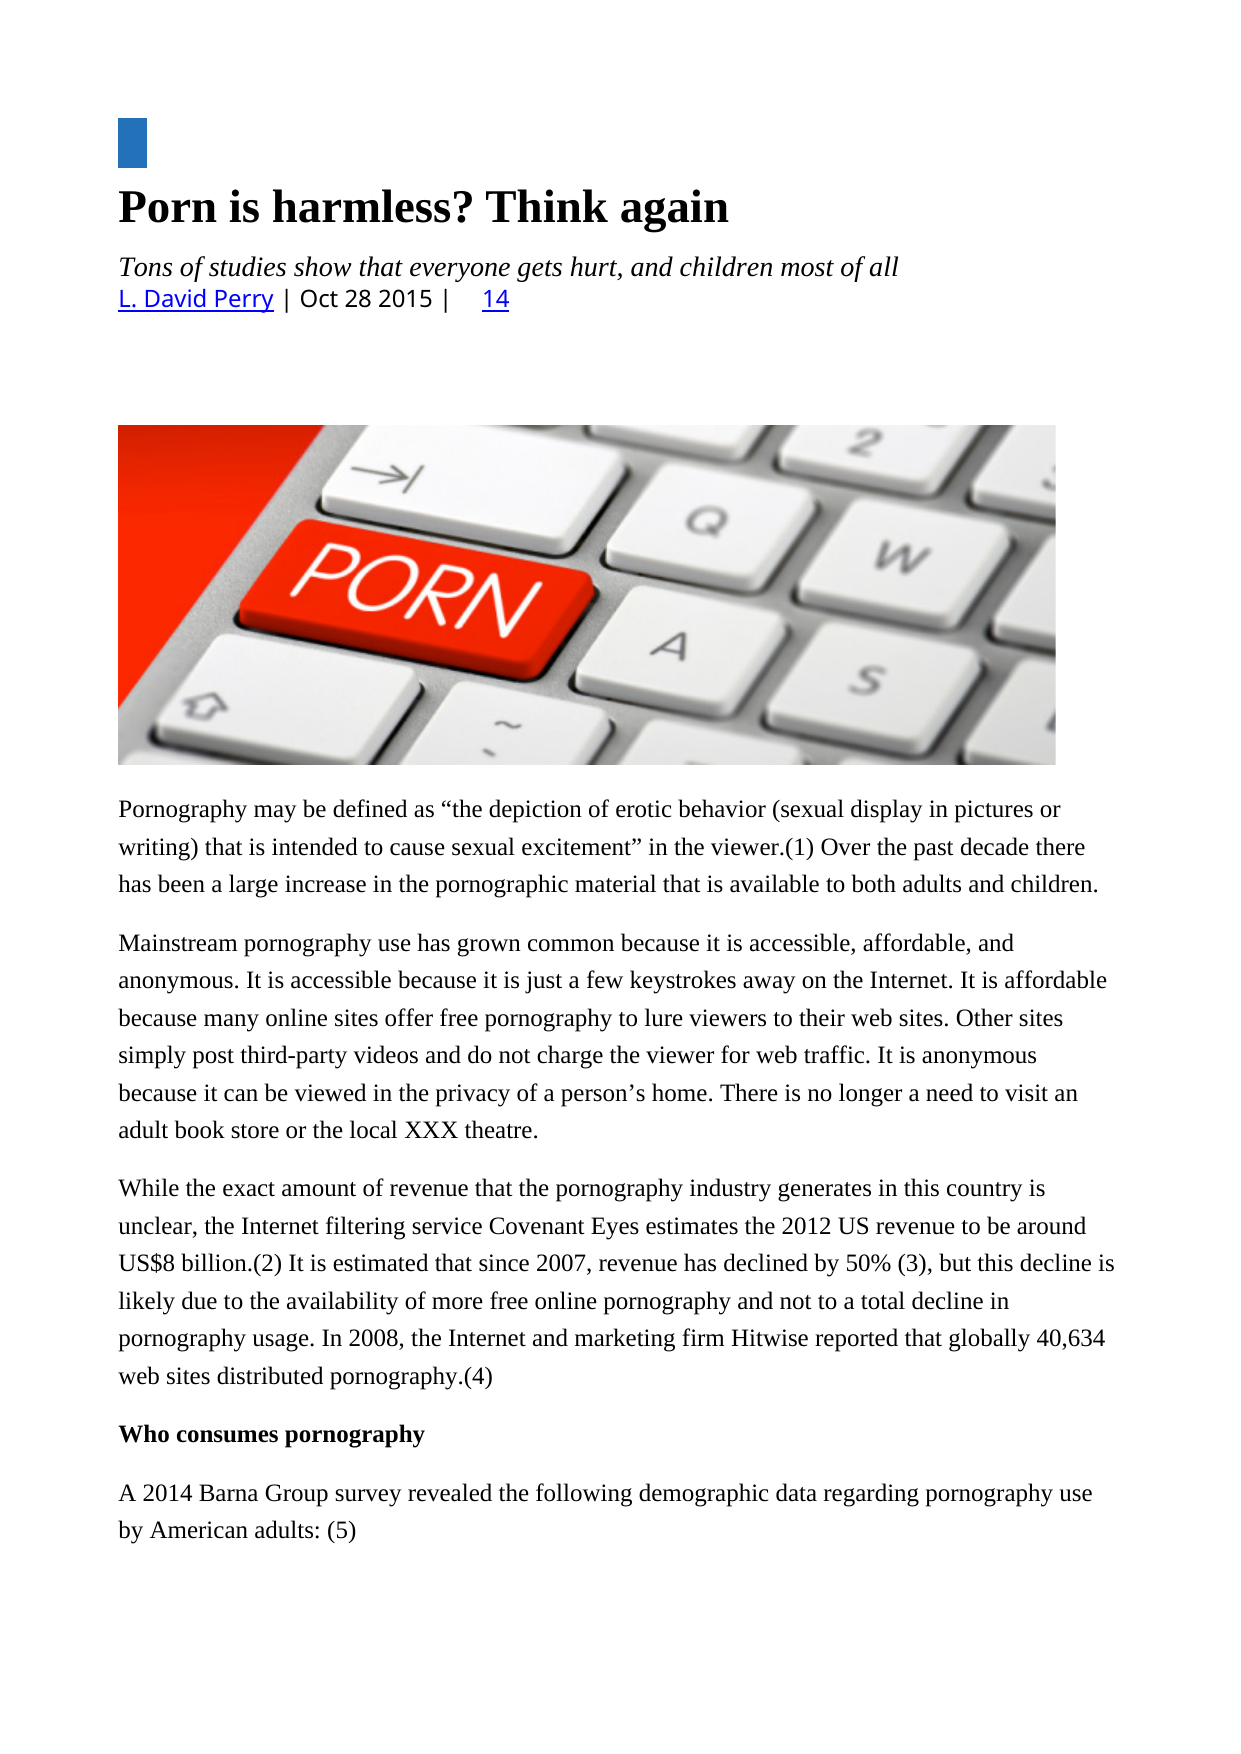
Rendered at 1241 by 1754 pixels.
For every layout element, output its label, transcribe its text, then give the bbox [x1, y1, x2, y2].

table_header [141, 118, 147, 168]
table_header [118, 162, 141, 168]
table_header [118, 118, 141, 124]
table_header [147, 118, 1122, 168]
table_cell Porn is harmless? Think again Tons of studies show that everyone gets hurt, and children most of all L. David Perry | Oct 28 2015 | 14 Pornography may be defined as “the depiction of erotic behavior (sexual display in pictures or writing) that is intended to cause sexual excitement” in the viewer.(1) Over the past decade there has been a large increase in the pornographic material that is available to both adults and children. Mainstream pornography use has grown common because it is accessible, affordable, and anonymous. It is accessible because it is just a few keystrokes away on the Internet. It is affordable because many online sites offer free pornography to lure viewers to their web sites. Other sites simply post third-party videos and do not charge the viewer for web traffic. It is anonymous because it can be viewed in the privacy of a person’s home. There is no longer a need to visit an adult book store or the local XXX theatre. While the exact amount of revenue that the pornography industry generates in this country is unclear, the Internet filtering service Covenant Eyes estimates the 2012 US revenue to be around US$8 billion.(2) It is estimated that since 2007, revenue has declined by 50% (3), but this decline is likely due to the availability of more free online pornography and not to a total decline in pornography usage. In 2008, the Internet and marketing firm Hitwise reported that globally 40,634 web sites distributed pornography.(4) Who consumes pornography A 2014 Barna Group survey revealed the following demographic data regarding pornography use by American adults: (5) Demographic data is similar among younger age groups. A 2008 article in the Journal of Adolescent Research revealed that 67% of young men and 49% of young women found pornography acceptable.(6) Pornography exposure for children and adolescents has become almost ubiquitous. In a 2010 survey of English students between 14 to 16 years old, almost one-third claimed that their first exposure to Internet pornography was at 10 years old or younger. (7) In a 2011 survey, 31% of adolescent boys admitted visiting web sites that were intended as Adult Only.(8) A large survey of American young people revealed that 51% of males and 32% of females claimed to have viewed pornography for the first time before they were 13 years old. (9) In a 2012 Australian study of pornography use, men who were frequent pornography users said that their first exposure was between the ages of 11 to 13 years old.(10) Similar findings were recorded in a 2009 study in the Journal of Adolescent Health which found that 85% of adolescent males and 50% of adolescent females had been exposed to pornographic material.(11) Clearly, pornography has become pervasive throughout modern American society. Research, however, is only beginning to delineate its impact upon children, adolescents, and adults. Grade school children are sometimes exposed to pornography accidentally when they view material on the Internet. (12) They may also come into contact with a parent’s or close adult’s pornographic material. (13) Sexual predators have purposefully exposed young children to pornography for the purpose of grooming the children for sexual exploitation.(14) Pornography exposure at these young ages often results in anxiety for the child. (15) Children also report feelings of disgust, shock, embarrassment, anger, fear, and sadness after viewing pornography. (16) These children can suffer all of the symptoms of anxiety and depression. They may become obsessed with acting out adult sexual acts that they have seen, and this can be very disruptive and disturbing to the child’s peers who witness or are victimized by this behavior. Children under 12 years old who have viewed pornography are statistically more likely to sexually assault their peers.(17) In sum, children exposed to pornographic material are at risk for a broad range of maladaptive behaviors and psychopathology. Effects of pornography exposure and use The effects of pornography exposure upon older adolescents and young adults were recorded in a series of studies conducted by Dolf Zillman and Jennings Bryant in the 1980s. There are several factors that make the Zillman/Bryant studies noteworthy. First, they were controlled randomized studies dealing with objective exposure to pornographic material, as opposed to convenience sample surveys about pornography exposure and attitudes. Second, they were conducted before the age of Internet pornography, so the participants would likely have had less exposure to pornography compared to the average young adult today. These studies involved recruiting college students and non-college students from the community. Subjects in the experimental group viewed pornographic material for a period of six weeks, while the control group was exposed to more common movie and television content over the same period of time. Afterwards, participants were asked a series of questions to evaluate their attitudes regarding relationship and family issues.(18) The following observations were noted regarding young adults exposed to pornography compared to the control group: (19,20) Male subjects demonstrated increased callousness toward women. Subjects considered the crime of rape less serious. Subjects were more accepting of non-marital sexual activity and non-coital sexual practices such as oral and anal sex. Subjects became more interested in more extreme and deviant forms of pornography. Subjects were more likely to say they were dissatisfied with their sexual partner. Subjects were more accepting of sexual infidelity in a relationship. Subjects valued marriage less and were twice as likely to believe marriage may become obsolete. Men experienced a decreased desire for children, and women experienced a decreased desire to have a daughter. Subjects showed a greater acceptance of female promiscuity. There is evidence that society’s acceptance of pornography creates unique problems for women. The use of pornography can result in violent and sexually aggressive attitudes towards women. Men who consume pornography are more likely to adopt rape myth ideology, which is that women cause rape or actually enjoy rape or sexual assault. (21,22) There is strong evidence that exposure to violent pornography is associated with sexually aggressive behaviors in both adolescent (23) and adult males.(24) It is common for pornographic movies to portray male vs female verbal and physical aggression as well as sexual acts that are overtly degrading to women. (25) For young people, viewing sexually explicit web sites increased the likelihood of having more than one sexual partner in the last three months and for using alcohol and drugs during sexual activity. (26) The recent phenomenon of teenage sexting (the sending of sexually explicit photos, images, text messages or emails using a mobile device) has been linked with pornography exposure. (27) For women, viewing pornography may result in sexual manipulation by a male partner. This is evident by the increased participation in anal sex by women who have viewed pornography despite the data that the majority of women consider anal sex unpleasant. (28) Internet pornography addiction is an emerging issue that neuroscientists are just beginning to study. A recent primary research article in JAMA Psychiatry shows that pornography consumption is associated with decreased brain volume in the right striatum, decreased left striatum activation, and lower functional connectivity to the prefrontal cortex. (29) The article showed that high pornography consumption is associated with smaller grey matter volume in the viewers, and is associated with down-regulation of the brain’s response to erotic material. These neural changes in the brains of pornography users do not prove causation but they are similar to the changes seen in brains of individuals addicted to cocaine, alcohol, and methamphetamines, and this association is one more way regular pornography use mirrors the use of addictive drugs.(30) This scientific data is consistent with the observed findings in a 2012 Australian study of pornography showing 20 percent of regular pornography users preferred the excitement of viewing pornography over being sexually intimate with a real person. (31) The observation that male pornography users become addicted to their cyber-sexual activity and lose interest in actual women has obvious deleterious effects on relationships and society at large. Pornography use by adolescents and young adults often leads to a distorted view of sexuality and its role in fostering healthy personal relationships. These distortions include the overestimation of the prevalence of sexual activity in the community, the belief that sexual promiscuity is normal, and the belief that sexual abstinence is unhealthy.(32) These perspectives are likely to make it more difficult for young people to form lasting, meaningful relationships with the opposite sex, which will ultimately result in more anxiety, depression, and overall life dissatisfaction. (33) Pornography has a negative effect on marriage and long term cohabitating couples, making them more vulnerable to divorce or dissolution, and this in turn has negative health effects for the children involved.(34) The use of pornography in the context of the marriage is largely confined to the husband; the wife being an occasional co-participant, reluctantly accepting the pornography use or being completely unaware of the husband’s personal use of pornography. (35) Women who have husbands or male partners who view pornography feel betrayed. Women see pornography as a form of sexual objectification of women. When women view the pornography their partners are viewing they can develop a lower self-esteem, feelings of inadequacy, and begin to feel sexually undesirable. (36) The more a woman perceives her husband or boyfriend using pornography, the more negative the woman rates her relationship in general and the lower she rates her overall sexual satisfaction.(37) This occurs because a significant percentage of male pornography viewers will develop a preference for the fantasy world of pornography over actual sexual activity with their partners. (38) Pornography can reinforce the concept of physical domination of the man over the woman and can increase aggressive and violent behaviors against women. (39,40) In 2002, the American Academy of Matrimonial Lawyers reported that 56 percent of all divorces involved one party having an obsessive interest in pornographic web sites. (41) Men who use pornography and women who accept pornography are more likely to accept marital infidelity and cohabitation (42) which ultimately destabilizes families. Conclusion Children suffer many negative effects due to modern society’s exposure to and acceptance of pornography. These negative effects include mental disturbance and unrest for the young school age child, including acting out and violent behavior. Because of its harmfulness to children, pornography must never be used as a tool to teach children human sexuality. For older adolescents and young adults, pornography teaches a false narrative regarding human sexuality and how men and women form healthy sexual relationships. This makes it more difficult for young men and women to form authentic, stable relationships. For parents, pornography is divisive, resulting in a decreased quality of marriage and increasing the likelihood of divorce and separation which has been well documented to be harmful to children. Pediatricians should be equipped to discuss with parents both how and why to prevent pornography exposure for both children and parents. Because the Internet is the primary medium for pornography exposure, home computers should be located in public spaces (not in a child’s bedroom), and equipped with Internet filtering and monitoring software to reduce exposure. There are a variety of parental controls and filtering systems available to parents, and some current software vendors offer filtering and monitoring of smart phones which are now the primary technology used by adolescents to access the Internet. Also, there are software services which offer the ability to create accountability partnerships so as to increase the success of breaking free from pornography addiction. Pediatricians and pediatric healthcare providers should understand the negative impact that widespread use of pornography is having on today’s children and their parents and how they can help stop this destructive influence on the family. L. David Perry, MD, FCP, is a paediatrician in Knoxville, Tennessee. This essay has been republished with the permission of the American College of Pediatricians, a national medical association of licensed physicians and healthcare professionals who specialize in the care of infants, children, and adolescents. Footnotes [1] www.merriam-webster.com/dictionary/pornography Accessed 6/4/15 [2] www.covenanteyes.com/2012/06/01/how-big-is-the-pornographic-industry-in-the-united-states/ Accessed 6/4/15 [3] Paul M. Barrett, “The new republic of porn,” Bloomberg Businessweek, June 21,2012,http://www.businessweek.com/printer/articles/58466-the-new-republic-of-porn Accessed 6/4/15 [4] Bill Tancer, Click: What Millions of People Are Doing Online and Why It Matters (New York: Hyperion, 2008). www.covenanteyes.com/pornstats/ Accessed 4/10/15 [5] www.provenmen.org/2014pornsurvey/pornography-use-and-addiction Accessed 6/2/15 [6] Carroll, J., Padilla-Walker, L., Olson, C., Barry, C., Madsen, S., Generation XXX Pornography Acceptance and Use Among Emerging Adults. Journal of Adolescent Research.Vol. 23, No. 1. January 2008, pp.6-30. [7] www.psychologies.co.uk/parliament-investigates-online-porn Accessed 6/23/15 [8] www.gfi.com/documents/GFI%20_2011_parent_teen_internet_safety_report_june.pdfAccessed 6/24/15 [9] Michael Leahy, Porn University: What College Students Are Really Saying About Sex on Campus (Chicago: Northfield Publishing, 2009). [10] Katie Szittner, “Study exposes secret world of porn addiction, “Sydney.edu. May 10, 2012. http://sydney.edu.au/news/84.html?newsstoryid=9176 [11] Braun-Courville, D. and Rojas, M., Exposure to Sexually Explicit Web Sites and Adolescent Sexual Attitudes and Behaviors, Journal of Adolescent Health, 45(2009) pp. 156-162. [12] Flood, Michel. The Harms of Pornography Exposure Among Children and Young People.Child Abuse Review. 2009 Vol. 18:384-400. [13] Ibid. [14] Ibid. [15] Ibid. [16] Manning, Jill. The Impact of Internet Pornography on Marriage and the Family: A Review of the Research. Sexual Addiction and Compulsivity 2006, 13:131-165. [17] Ibid. [18] Zillman, D., Bryant, J., Effects of Prolonged Consumption of Pornography on Family Values. Journal of Family Issues, Vol. 9 No. 4, December 1988, pp. 518-544. [19] Ibid [20] Manning, Jill. The Impact Internet Pornography on Marriage and the Family: A Review of the Research. Sexual Addiction and Compulsivity 2006, 13:131-165. [21] Flood, Michael. The Harms of Pornography Exposure Among Children and Young People. Child Abuse Review. 2009 Vol. 18:384-400. [22] Manning, Jill. The Impact of Internet Pornography on Marriage and the Family: A Review of the Research. Sexual Addiction and Compulsivity 2006, 13:131-165. [23] Ybarra, M., Mitchell, K., Hamburger, M., Diener-West, M., and Leaf, P. X-Rated Material and Perpetration of Sexually Aggressive Behavior Among Children and Adolescents: I There a Link? Aggressive Behavior Vol. 37 pp. 1-18 (2011) [24] Hald, G., Malmuth, N., and Yuen, C. Pornography and Attitudes Supporting Violence Against Women: Revisiting the Relationship on Non-experimental Studies, Aggressive Behavior Vol. 36, 2010, pp. 1065-1086. [25] Bridges, A., Wosnitzer, R., E., Sun, C., and Liberman, R. Aggression and Sexual Behavior in Best-Selling Pornography Videos: A Content Analysis Update. Violence Against Women16(10) 2010, pp. 1065-1086. [26] Braun-Courville, D. and Rojas, M., Exposure to Sexually Explicit Web Sites and Adolescent Sexual Attitudes and Behaviors, Journal of Adolescent Health, 45(2009) pp. 156-162. [27] Van Ouytsel, J., Ponnett, K., and Walrave, M., The Associations Between Adolescents’ Consumption of Pornography and Music Videos and Their Sexting Behavior.Cyberpsychology, Behavior, and Social Networking Vol. 17, No. 12, 2014, pp. 772-778. [28] Tyden, T., Olsson, S., and Haggstrom-Nordin, E., Improved Use of Contraceptives, Attitudes Toward Pornography, and Sexual Harassment Among Female University Students,Women’s Health Issues, Vol. 11, No. 2 March/April 2001, pp.87-94. [29] Kuhn, S., Gallinat, J. Brain Structure and Connectivity Associated with Pornography Consumption, JAMA Psychiatry, May, 2014. [30] Ibid [31] Katie Szittner, “Study exposes secret world of porn addiction”, Sydney.edu. May 10, 2012. http://sydney.edu.au/news/84.html?newsstoryid=9176 Accessed 6/14/15 [32] Zillman, D., Bryant, J., Effects of Prolonged Consumption of Pornography on Family Values. Journal of Family Issues, Vol. 9 No. 4, December 1988, pp. 518-544. [33] Michael Leahy, Porn University: What College Students Are Really Saying About Sex on Campus (Chicago: Northfield Publishing, 2009). [34] www.acpeds.org/the-college-speaks/position-statements/parenting-issues/the-impact-of-family-structure-on-the-health-of-children-effects-of-divorce Accessed 3/10/15 [35] Manning, Jill. The Impact Internet Pornography on Marriage and the Family: A Review of the Research. Sexual Addiction and Compulsivity 2006, 13:131-165. [36] Stewart, D.N., Szymanski, D.M., Young Adult Women’s Reports of Their Male Romantic Partner’s Pornography Use as a Correlate of Their Self-Esteem, Relationship Quality, and Sexual Satisfaction. Sex Roles, May 6, 2012. 67:257-271. [37] Ibid [38] Manning, Jill. The Impact Internet Pornography on Marriage and the Family: A Review of the Research. Sexual Addiction and Compulsivity 2006, 13:131-165. [39] Zillman, D., Bryant, J., Effects of Prolonged Consumption of Pornography on Family Values. Journal of Family Issues, Vol. 9 No. 4, December 1988, pp. 518-544. [40] Manning, Jill. The Impact Internet Pornography on Marriage and the Family: A Review of the Research. Sexual Addiction and Compulsivity 2006, 13:131-165. [41] Jonathan Dedmon, “Is the Internet bad for your marriage? Online affairs, pornographic sites playing a greater role in divorces.” Press release from Dilenshnieder Group, Inc., Nov. 14, 2002. http://prnewswire.com/news-releases/is-the-internet-bad-for-your-marriage-online-affairs-pornographic-sites-playing-greater-role-in-divorces-76826727.html Accessed 6/9/15 [42] Carroll, J., Padilla-Walker, L., Olson, C., Barry, C., Madsen, S., Generation XXX Pornography Acceptance and Use Among Emerging Adults. Journal of Adolescent Research. Vol. 23, No. 1. January 2008, pp. 6-30. [118, 168, 1122, 1554]
table_header [118, 124, 141, 162]
